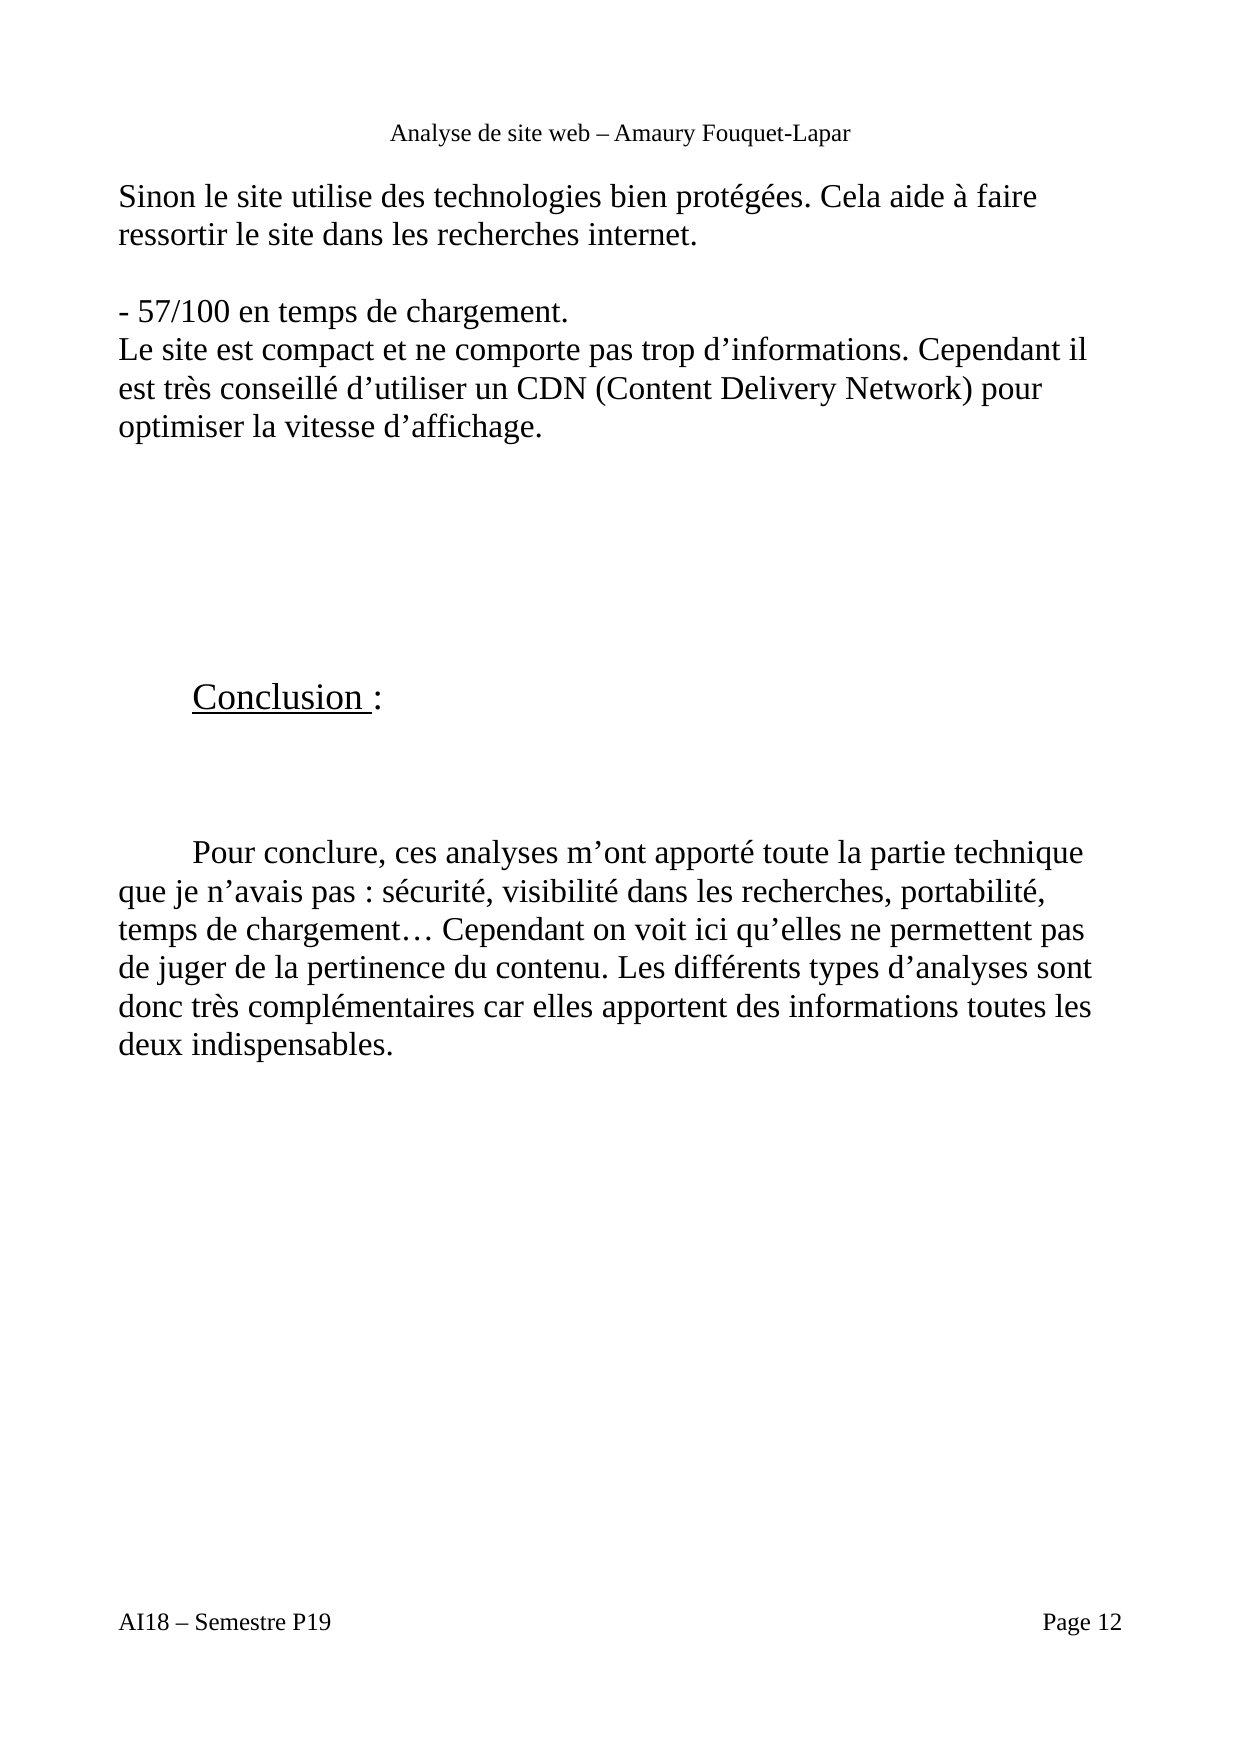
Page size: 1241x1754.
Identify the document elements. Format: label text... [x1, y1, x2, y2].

text Pour conclure, ces analyses m’ont apporté toute la partie technique que je n’avais pas : sécurité, visibilité dans les recherches, portabilité, temps de chargement… Cependant on voit ici qu’elles ne permettent pas de juger de la pertinence du contenu. Les différents types d’analyses sont donc très complémentaires car elles apportent des informations toutes les deux indispensables. [118, 833, 1122, 1063]
text Conclusion : [118, 675, 1122, 718]
text Le site est compact et ne comporte pas trop d’informations. Cependant il est très conseillé d’utiliser un CDN (Content Delivery Network) pour optimiser la vitesse d’affichage. [118, 330, 1122, 445]
text Sinon le site utilise des technologies bien protégées. Cela aide à faire ressortir le site dans les recherches internet. [118, 176, 1122, 253]
text - 57/100 en temps de chargement. [118, 291, 1122, 330]
